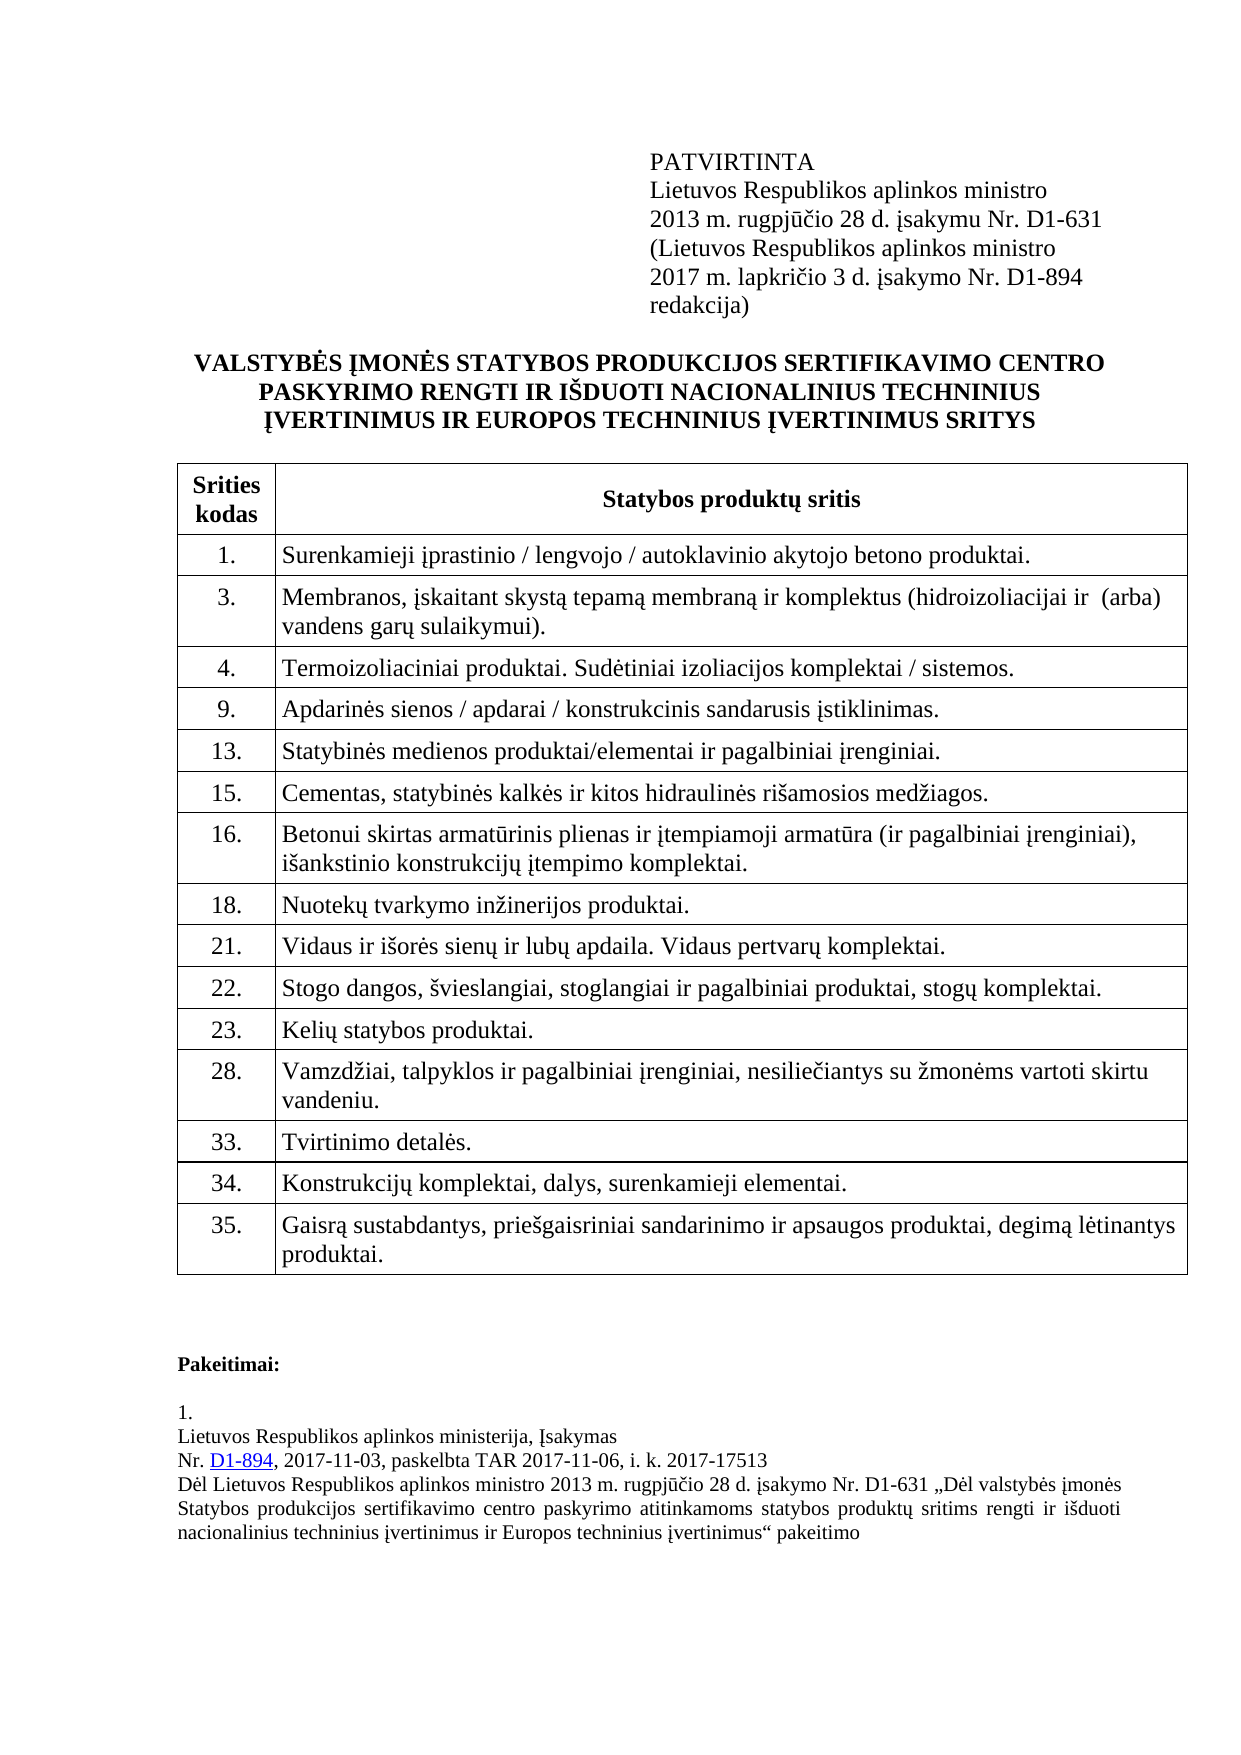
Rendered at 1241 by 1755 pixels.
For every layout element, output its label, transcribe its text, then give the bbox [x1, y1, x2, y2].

text Lietuvos Respublikos aplinkos ministro [649, 176, 1122, 204]
table_cell Konstrukcijų komplektai, dalys, surenkamieji elementai. [276, 1163, 1187, 1203]
table_cell 34. [178, 1163, 275, 1203]
table_cell Termoizoliaciniai produktai. Sudėtiniai izoliacijos komplektai / sistemos. [276, 647, 1187, 687]
table_cell 3. [178, 576, 275, 646]
text redakcija) [649, 291, 1122, 319]
text VALSTYBĖS ĮMONĖS STATYBOS PRODUKCIJOS SERTIFIKAVIMO CENTRO PASKYRIMO RENGTI IR IŠDUOTI NACIONALINIUS TECHNINIUS ĮVERTINIMUS IR EUROPOS TECHNINIUS ĮVERTINIMUS SRITYS [177, 348, 1122, 434]
table_cell 15. [178, 772, 275, 812]
text Dėl Lietuvos Respublikos aplinkos ministro 2013 m. rugpjūčio 28 d. įsakymo Nr. D1-631 „Dėl valstybės įmonės Statybos produkcijos sertifikavimo centro paskyrimo atitinkamoms statybos produktų sritims rengti ir išduoti nacionalinius techninius įvertinimus ir Europos techninius įvertinimus“ pakeitimo [177, 1472, 1122, 1544]
table_cell 16. [178, 813, 275, 883]
table_cell Kelių statybos produktai. [276, 1009, 1187, 1049]
text 2013 m. rugpjūčio 28 d. įsakymu Nr. D1-631 [649, 204, 1122, 233]
table_cell 21. [178, 925, 275, 966]
table_cell 22. [178, 967, 275, 1008]
table_cell 13. [178, 730, 275, 771]
text Nr. D1-894, 2017-11-03, paskelbta TAR 2017-11-06, i. k. 2017-17513 [177, 1448, 1122, 1472]
table_cell 23. [178, 1009, 275, 1049]
table_header Statybos produktų sritis [276, 464, 1187, 533]
table_cell Membranos, įskaitant skystą tepamą membraną ir komplektus (hidroizoliacijai ir (arba) vandens garų sulaikymui). [276, 576, 1187, 646]
text (Lietuvos Respublikos aplinkos ministro [649, 233, 1122, 262]
table_cell Apdarinės sienos / apdarai / konstrukcinis sandarusis įstiklinimas. [276, 688, 1187, 729]
text 2017 m. lapkričio 3 d. įsakymo Nr. D1-894 [649, 262, 1122, 291]
table_cell Cementas, statybinės kalkės ir kitos hidraulinės rišamosios medžiagos. [276, 772, 1187, 812]
table_cell Surenkamieji įprastinio / lengvojo / autoklavinio akytojo betono produktai. [276, 535, 1187, 575]
table_cell 35. [178, 1204, 275, 1273]
table_cell 1. [178, 535, 275, 575]
table_cell Tvirtinimo detalės. [276, 1121, 1187, 1161]
table_cell Statybinės medienos produktai/elementai ir pagalbiniai įrenginiai. [276, 730, 1187, 771]
table_cell Stogo dangos, švieslangiai, stoglangiai ir pagalbiniai produktai, stogų komplektai. [276, 967, 1187, 1008]
table_cell 18. [178, 884, 275, 924]
text Pakeitimai: [177, 1351, 1122, 1376]
text 1. [177, 1399, 1122, 1424]
table_header Srities kodas [178, 464, 275, 533]
table_cell Vidaus ir išorės sienų ir lubų apdaila. Vidaus pertvarų komplektai. [276, 925, 1187, 966]
table_cell Gaisrą sustabdantys, priešgaisriniai sandarinimo ir apsaugos produktai, degimą lėtinantys produktai. [276, 1204, 1187, 1273]
table_cell Nuotekų tvarkymo inžinerijos produktai. [276, 884, 1187, 924]
table_cell 33. [178, 1121, 275, 1161]
text Lietuvos Respublikos aplinkos ministerija, Įsakymas [177, 1424, 1122, 1448]
table_cell 9. [178, 688, 275, 729]
table_cell Vamzdžiai, talpyklos ir pagalbiniai įrenginiai, nesiliečiantys su žmonėms vartoti skirtu vandeniu. [276, 1050, 1187, 1120]
table_cell Betonui skirtas armatūrinis plienas ir įtempiamoji armatūra (ir pagalbiniai įrenginiai), išankstinio konstrukcijų įtempimo komplektai. [276, 813, 1187, 883]
text PATVIRTINTA [649, 147, 1122, 176]
table_cell 4. [178, 647, 275, 687]
table_cell 28. [178, 1050, 275, 1120]
